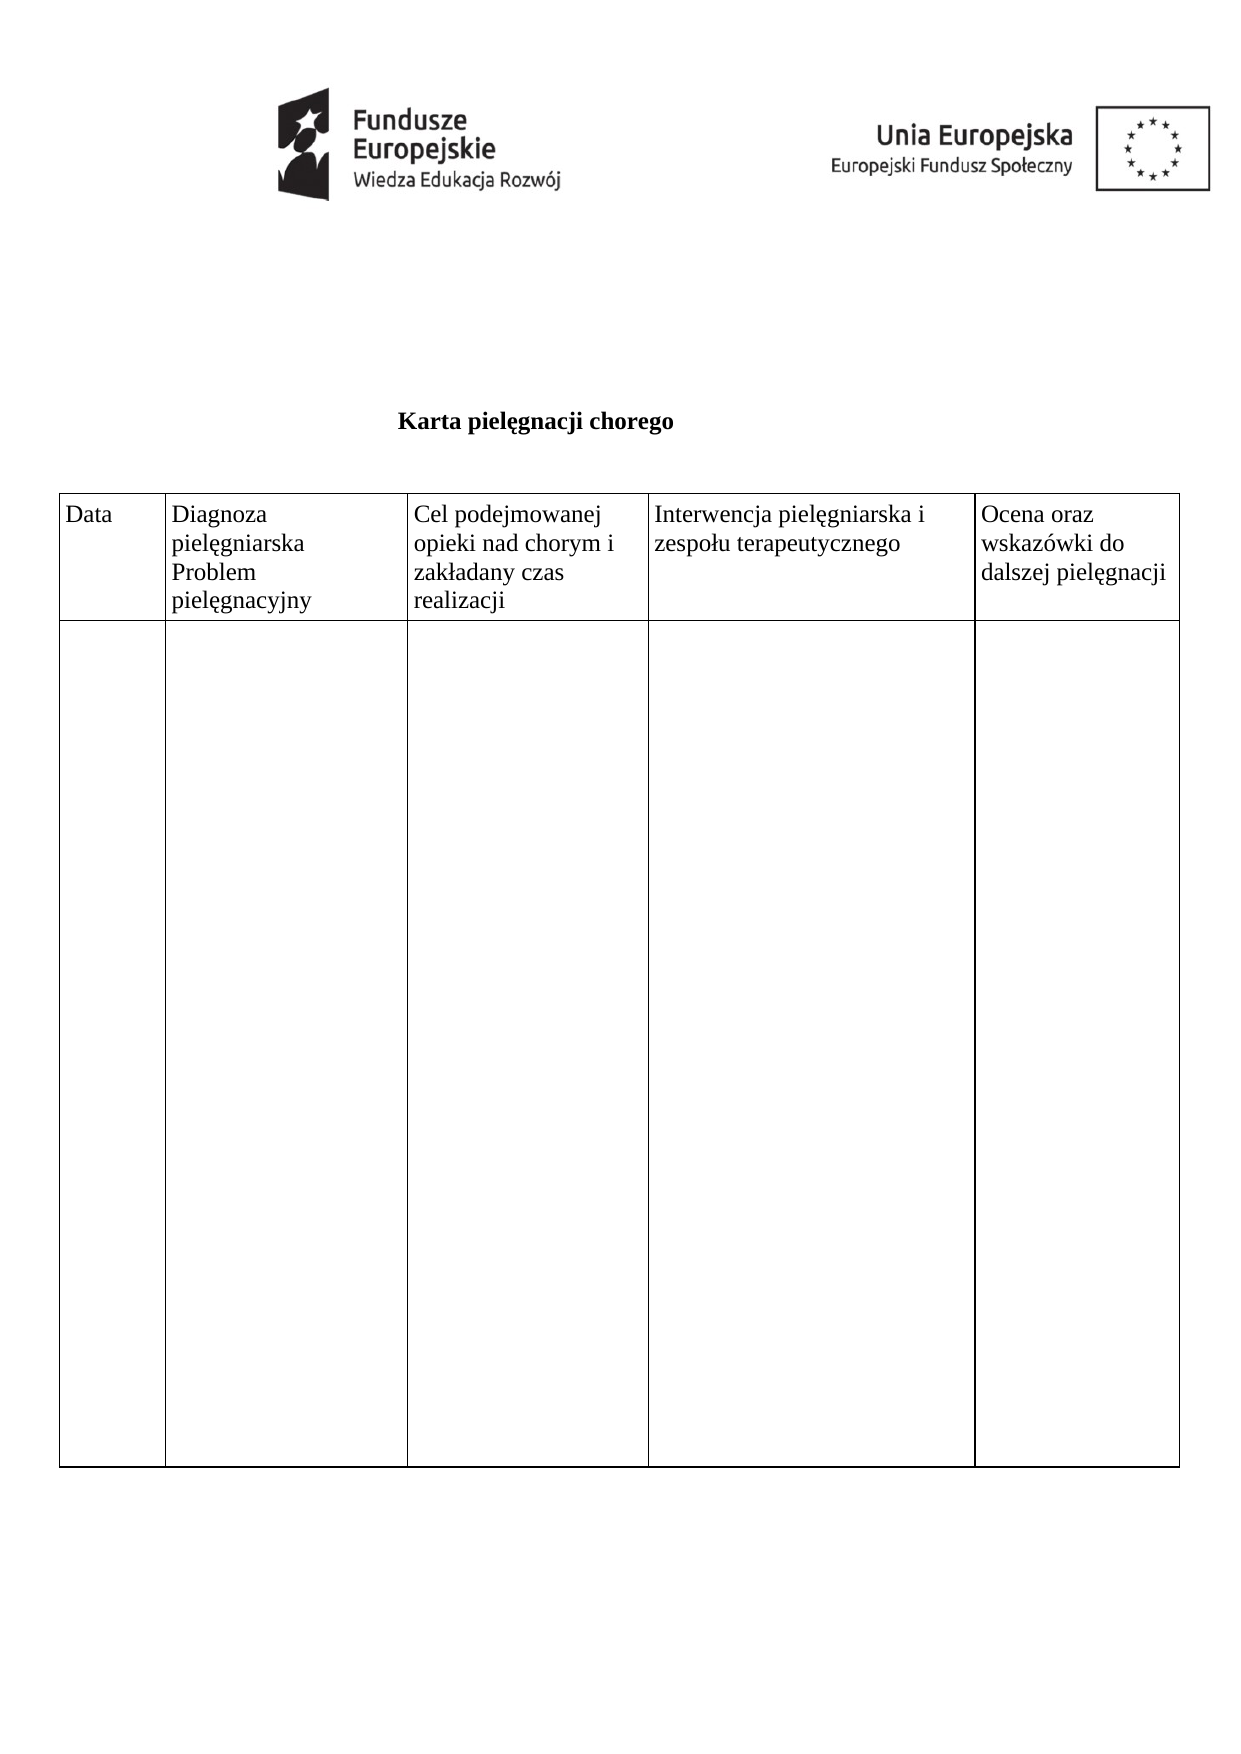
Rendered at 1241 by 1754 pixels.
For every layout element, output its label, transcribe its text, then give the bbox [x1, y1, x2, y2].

table_header Diagnoza pielęgniarska Problem pielęgnacyjny [166, 494, 407, 620]
table_cell [408, 621, 648, 1466]
table_header Data [60, 494, 165, 620]
table_header Ocena oraz wskazówki do dalszej pielęgnacji [976, 494, 1179, 620]
picture [252, 59, 1241, 227]
table_cell [166, 621, 407, 1466]
table_cell [976, 621, 1179, 1466]
table_header Cel podejmowanej opieki nad chorym i zakładany czas realizacji [408, 494, 648, 620]
table_cell [60, 621, 165, 1466]
text Karta pielęgnacji chorego [148, 406, 1093, 435]
table_cell [649, 621, 974, 1466]
table_header Interwencja pielęgniarska i zespołu terapeutycznego [649, 494, 974, 620]
